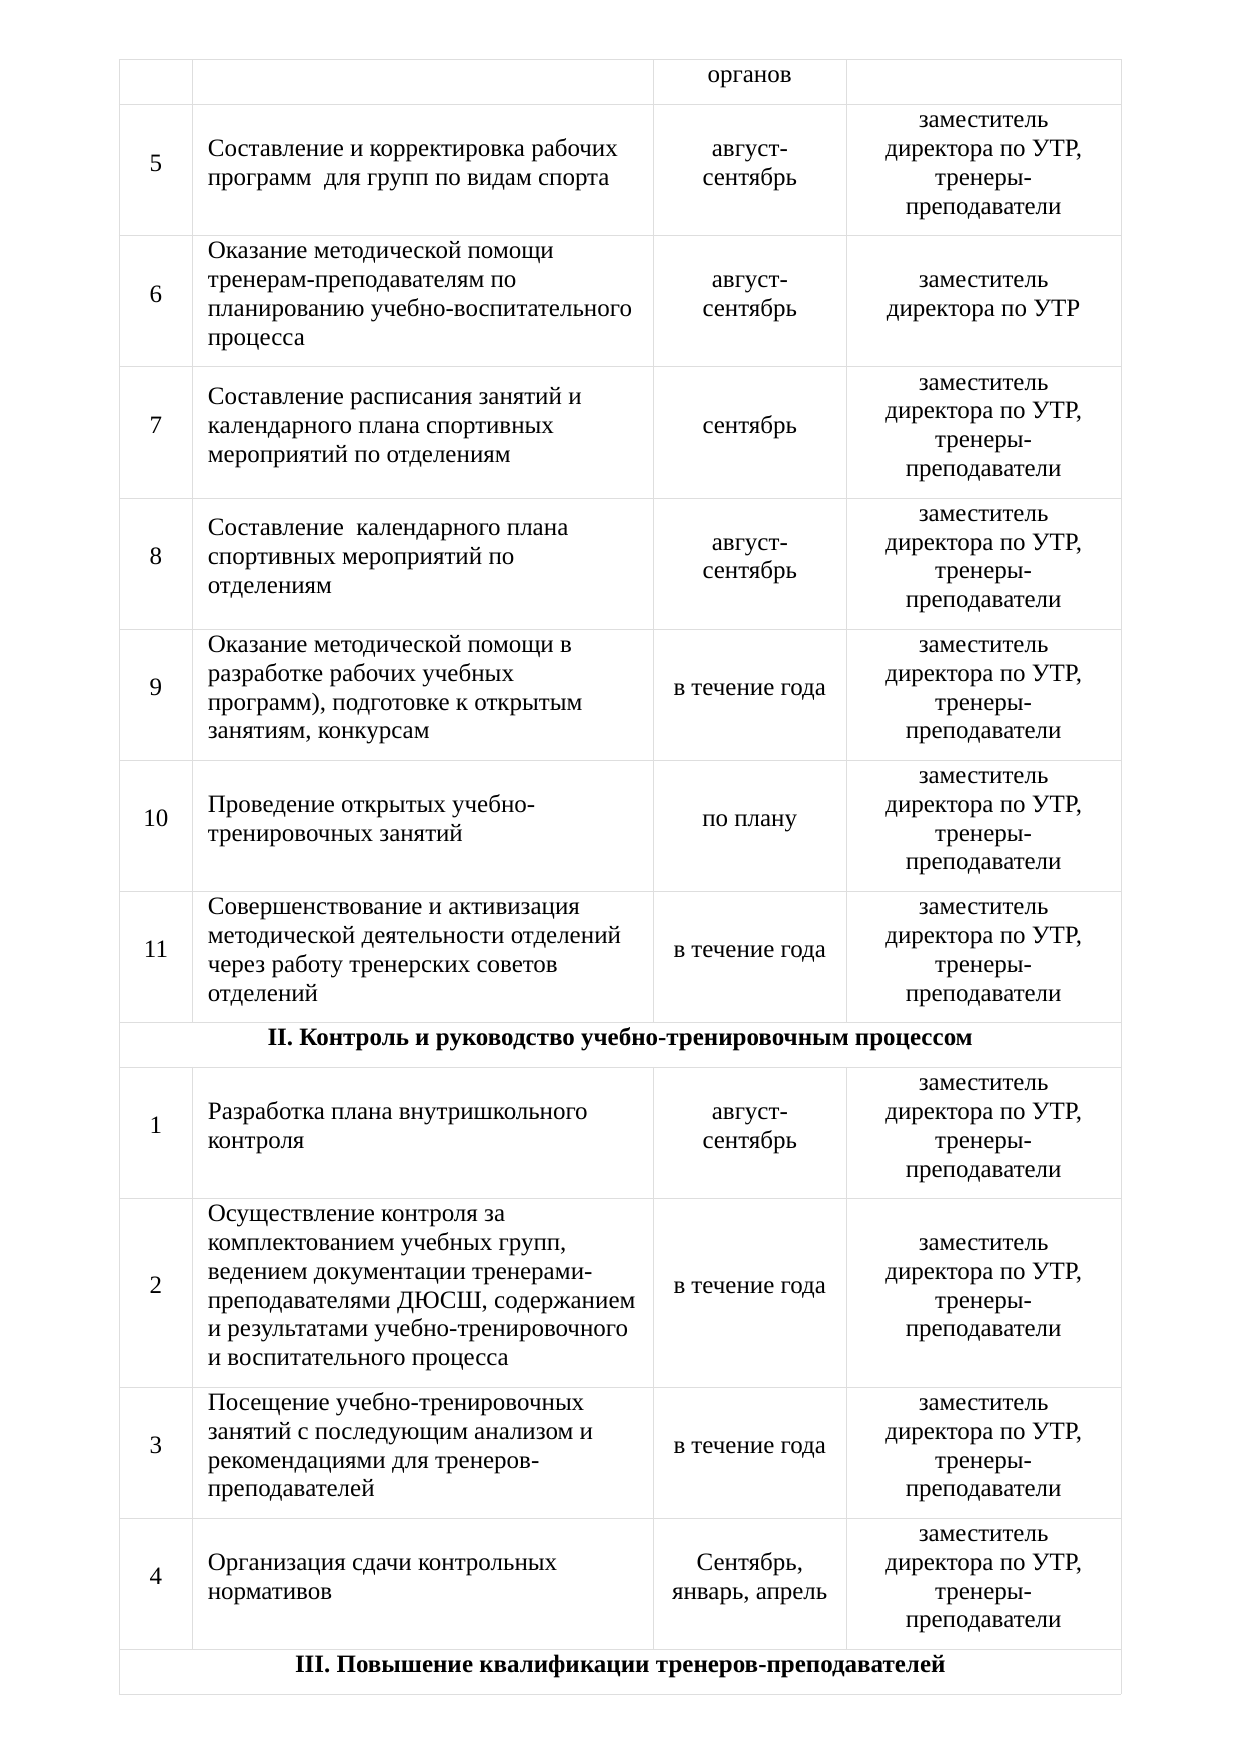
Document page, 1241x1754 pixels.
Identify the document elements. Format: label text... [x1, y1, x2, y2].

table_cell 1 [120, 1068, 192, 1198]
table_cell Совершенствование и активизация методической деятельности отделений через работу тренерских советов отделений [193, 892, 653, 1022]
table_cell в течение года [654, 630, 846, 760]
table_cell Организация сдачи контрольных нормативов [193, 1519, 653, 1649]
table_cell 11 [120, 892, 192, 1022]
table_cell 2 [120, 1199, 192, 1387]
table_cell 9 [120, 630, 192, 760]
table_cell Оказание методической помощи тренерам-преподавателям по планированию учебно-воспитательного процесса [193, 236, 653, 366]
table_cell Составление и корректировка рабочих программ для групп по видам спорта [193, 105, 653, 235]
table_cell II. Контроль и руководство учебно-тренировочным процессом [120, 1023, 1121, 1067]
table_cell Составление расписания занятий и календарного плана спортивных мероприятий по отделениям [193, 367, 653, 497]
table_cell заместитель директора по УТР [847, 236, 1121, 366]
table_cell заместитель директора по УТР, тренеры-преподаватели [847, 105, 1121, 235]
table_cell заместитель директора по УТР, тренеры-преподаватели [847, 630, 1121, 760]
table_cell [120, 60, 192, 104]
table_cell август-сентябрь [654, 499, 846, 628]
table_cell сентябрь [654, 367, 846, 497]
table_cell заместитель директора по УТР, тренеры-преподаватели [847, 761, 1121, 891]
table_cell III. Повышение квалификации тренеров-преподавателей [120, 1650, 1121, 1694]
table_cell [847, 60, 1121, 104]
table_cell заместитель директора по УТР, тренеры-преподаватели [847, 892, 1121, 1022]
table_cell в течение года [654, 1199, 846, 1387]
table_cell Разработка плана внутришкольного контроля [193, 1068, 653, 1198]
table_cell Осуществление контроля за комплектованием учебных групп, ведением документации тренерами-преподавателями ДЮСШ, содержанием и результатами учебно-тренировочного и воспитательного процесса [193, 1199, 653, 1387]
table_cell заместитель директора по УТР, тренеры-преподаватели [847, 367, 1121, 497]
table_cell Оказание методической помощи в разработке рабочих учебных программ), подготовке к открытым занятиям, конкурсам [193, 630, 653, 760]
table_cell [193, 60, 653, 104]
table_cell август-сентябрь [654, 105, 846, 235]
table_cell заместитель директора по УТР, тренеры-преподаватели [847, 1068, 1121, 1198]
table_cell заместитель директора по УТР, тренеры-преподаватели [847, 1519, 1121, 1649]
table_cell Проведение открытых учебно-тренировочных занятий [193, 761, 653, 891]
table_cell заместитель директора по УТР, тренеры-преподаватели [847, 1199, 1121, 1387]
table_cell 4 [120, 1519, 192, 1649]
table_cell заместитель директора по УТР, тренеры-преподаватели [847, 1388, 1121, 1518]
table_cell 6 [120, 236, 192, 366]
table_cell август-сентябрь [654, 236, 846, 366]
table_cell Составление календарного плана спортивных мероприятий по отделениям [193, 499, 653, 628]
table_cell Посещение учебно-тренировочных занятий с последующим анализом и рекомендациями для тренеров-преподавателей [193, 1388, 653, 1518]
table_cell в течение года [654, 1388, 846, 1518]
table_cell Сентябрь, январь, апрель [654, 1519, 846, 1649]
table_cell 10 [120, 761, 192, 891]
table_cell 8 [120, 499, 192, 628]
table_cell заместитель директора по УТР, тренеры-преподаватели [847, 499, 1121, 628]
table_cell 5 [120, 105, 192, 235]
table_cell 7 [120, 367, 192, 497]
table_cell 3 [120, 1388, 192, 1518]
table_cell в течение года [654, 892, 846, 1022]
table_cell органов [654, 60, 846, 104]
table_cell август-сентябрь [654, 1068, 846, 1198]
table_cell по плану [654, 761, 846, 891]
